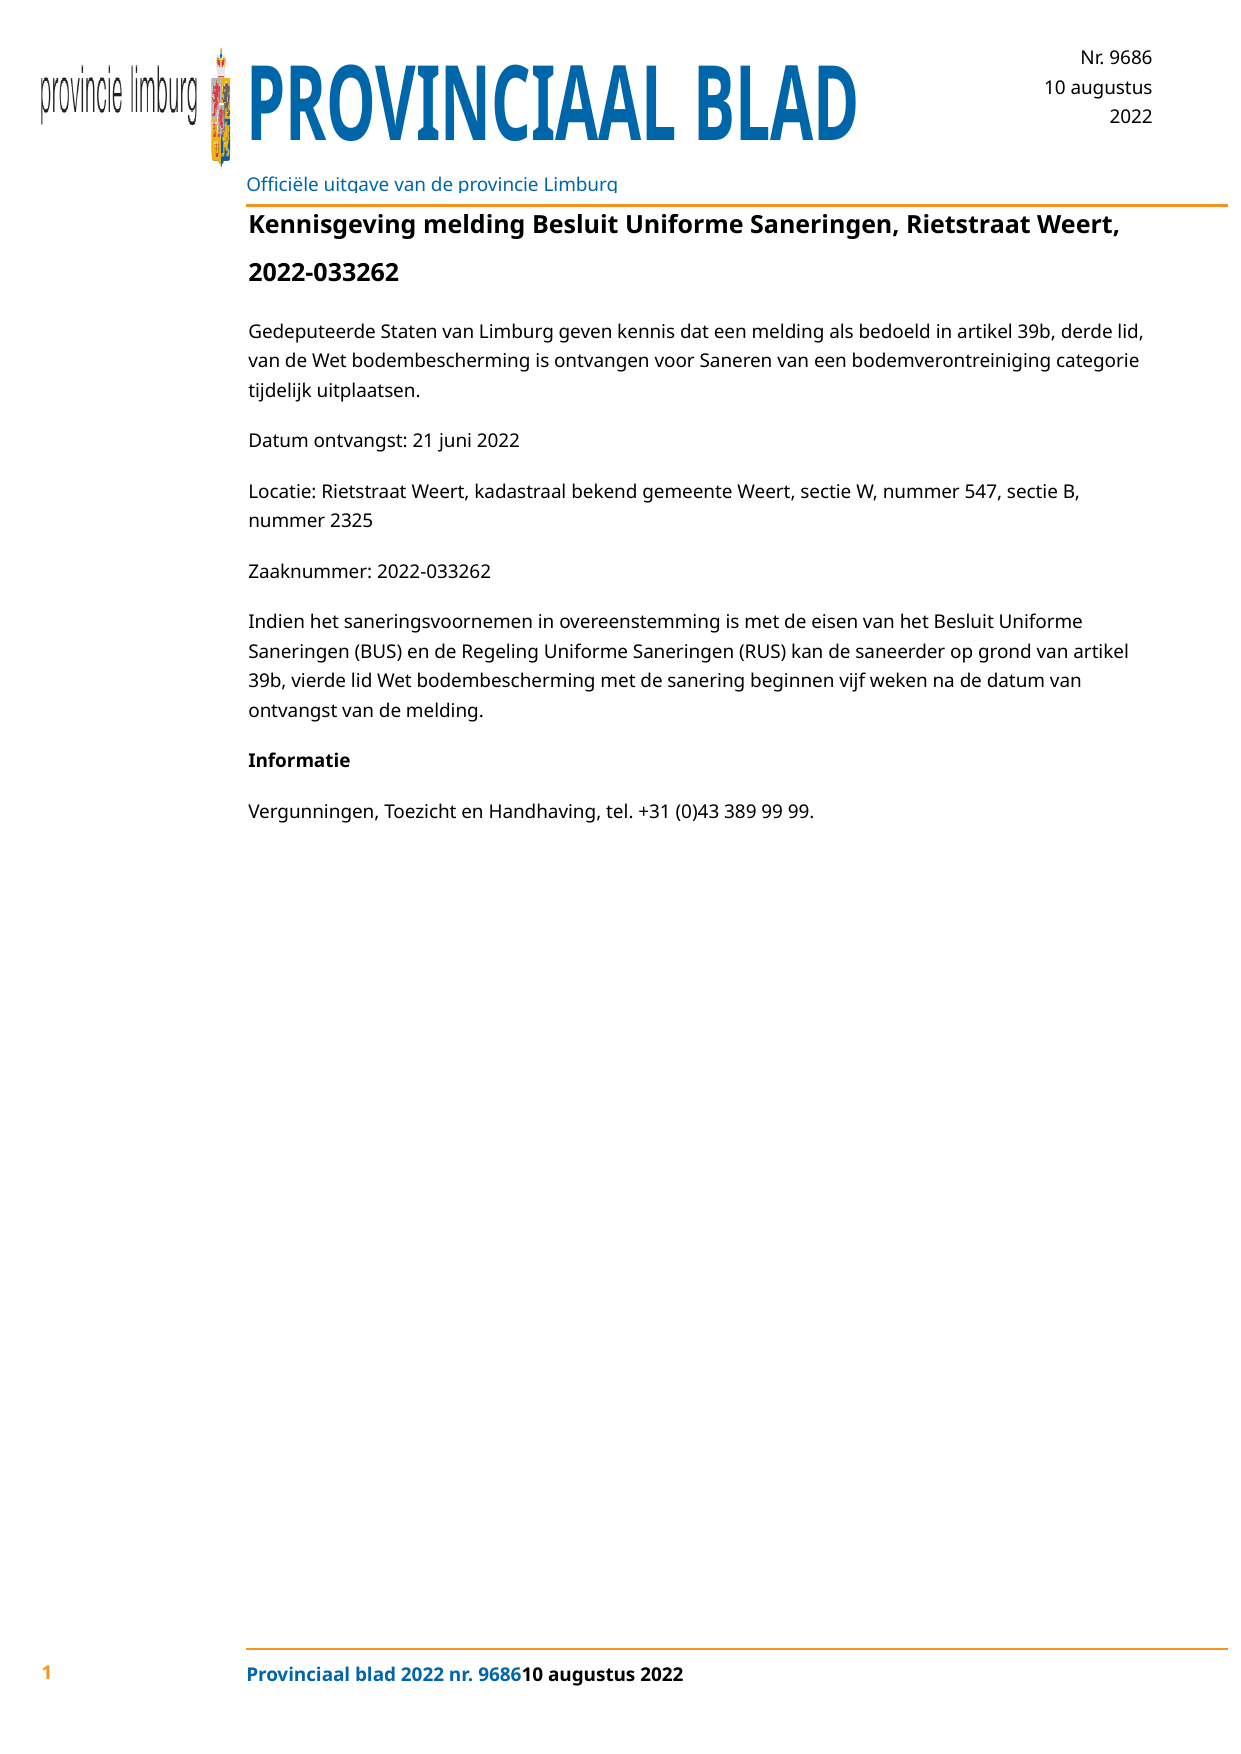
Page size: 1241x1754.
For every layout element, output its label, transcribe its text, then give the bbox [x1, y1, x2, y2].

text Indien het saneringsvoornemen in overeenstemming is met de eisen van het Besluit Uniforme Saneringen (BUS) en de Regeling Uniforme Saneringen (RUS) kan de saneerder op grond van artikel 39b, vierde lid Wet bodembescherming met de sanering beginnen vijf weken na de datum van ontvangst van de melding. [248, 608, 1152, 723]
text Vergunningen, Toezicht en Handhaving, tel. +31 (0)43 389 99 99. [248, 798, 1152, 824]
text Datum ontvangst: 21 juni 2022 [248, 427, 1152, 453]
text Gedeputeerde Staten van Limburg geven kennis dat een melding als bedoeld in artikel 39b, derde lid, van de Wet bodembescherming is ontvangen voor Saneren van een bodemverontreiniging categorie tijdelijk uitplaatsen. [248, 318, 1152, 403]
text Informatie [248, 747, 1152, 773]
text Locatie: Rietstraat Weert, kadastraal bekend gemeente Weert, sectie W, nummer 547, sectie B, nummer 2325 [248, 478, 1152, 533]
picture [41, 47, 231, 172]
text Kennisgeving melding Besluit Uniforme Saneringen, Rietstraat Weert, 2022-033262 [248, 207, 1152, 288]
text Zaaknummer: 2022-033262 [248, 558, 1152, 584]
